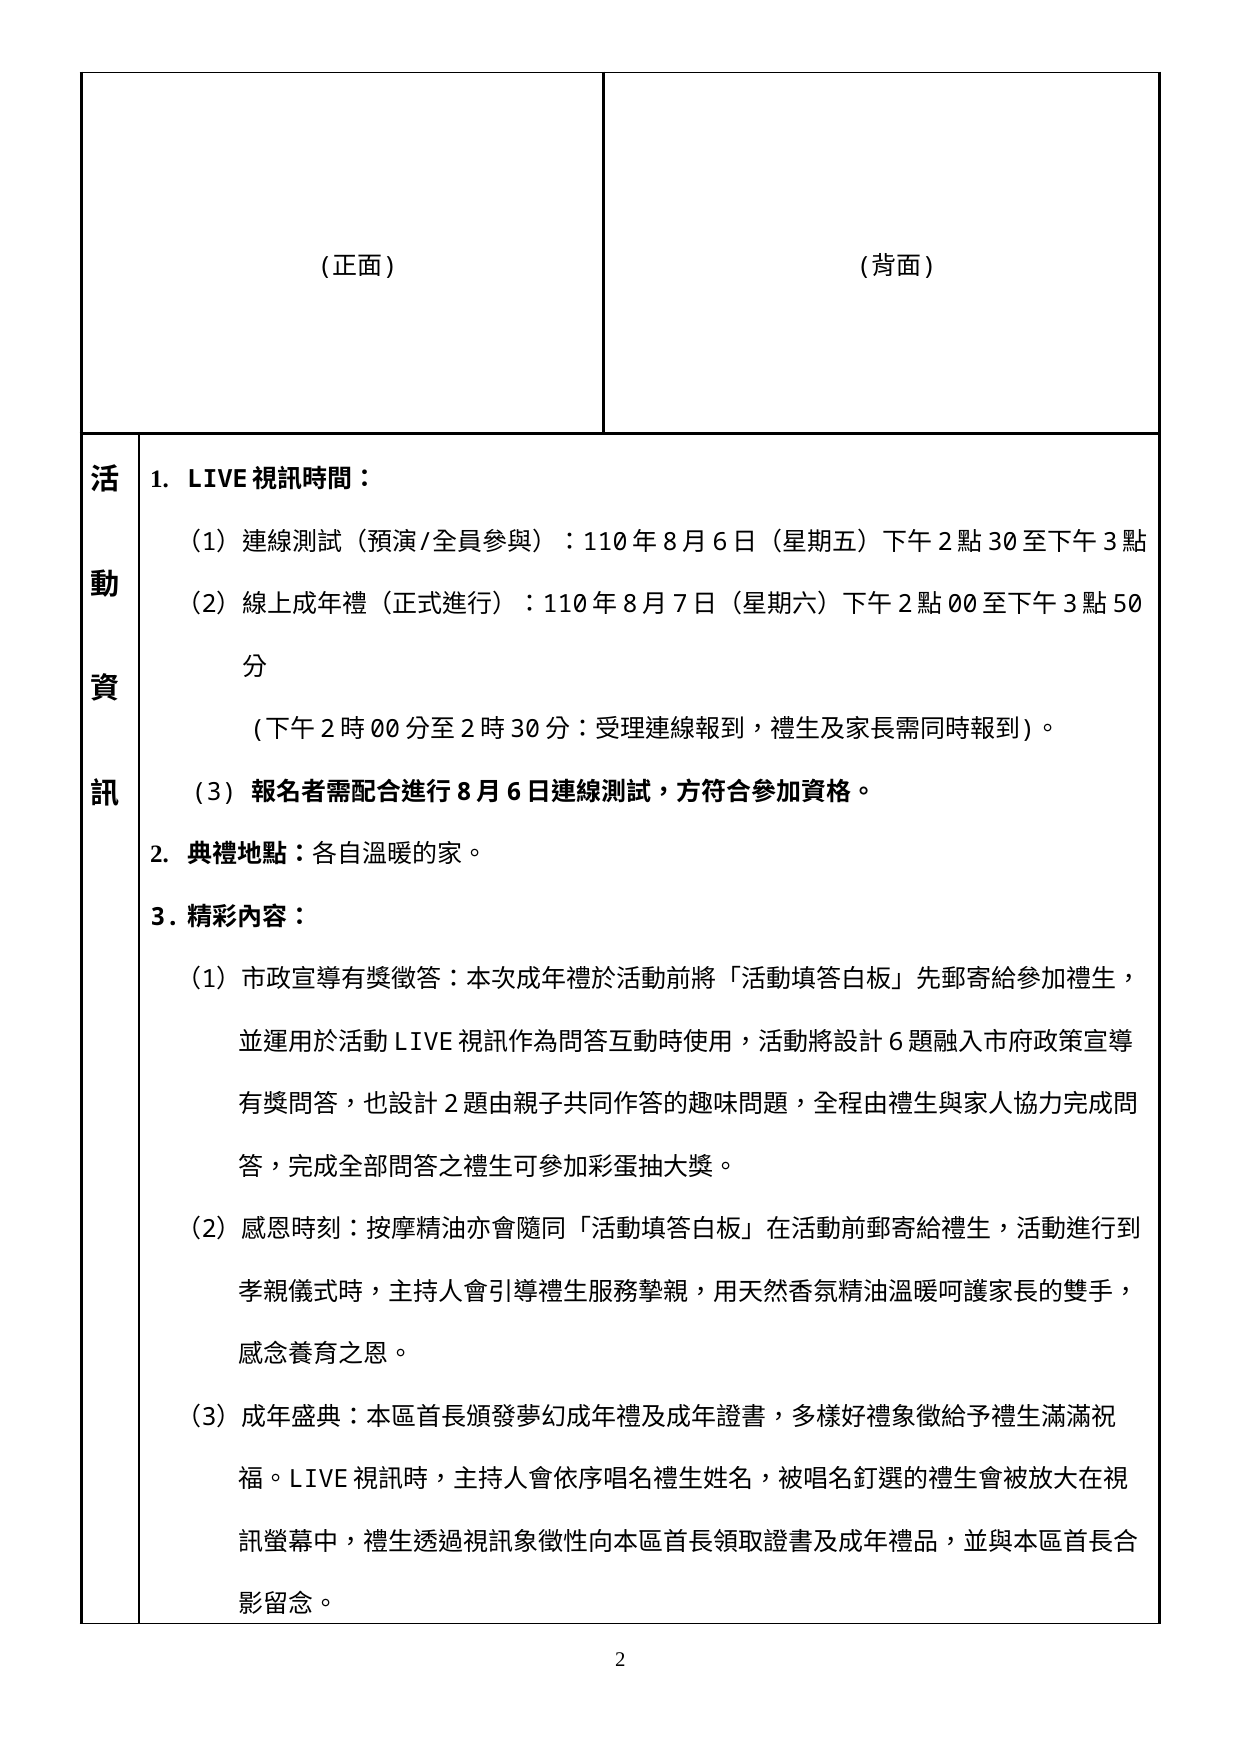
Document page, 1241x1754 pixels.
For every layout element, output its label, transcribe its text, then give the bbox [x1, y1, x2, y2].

table_cell (正面) [83, 73, 602, 432]
table_cell (背面) [605, 73, 1158, 432]
table_cell 活 動 資 訊 [83, 435, 138, 1622]
table_cell LIVE視訊時間： 連線測試（預演/全員參與）：110年8月6日（星期五）下午2點30至下午3點 線上成年禮（正式進行）：110年8月7日（星期六）下午2點00至下午3點50分 (下午2時00分至2時30分：受理連線報到，禮生及家長需同時報到)。 (3) 報名者需配合進行8月6日連線測試，方符合參加資格。 典禮地點：各自溫暖的家。 精彩內容： （1）市政宣導有獎徵答：本次成年禮於活動前將「活動填答白板」先郵寄給參加禮生，並運用於活動LIVE視訊作為問答互動時使用，活動將設計6題融入市府政策宣導有獎問答，也設計2題由親子共同作答的趣味問題，全程由禮生與家人協力完成問答，完成全部問答之禮生可參加彩蛋抽大獎。 （2）感恩時刻：按摩精油亦會隨同「活動填答白板」在活動前郵寄給禮生，活動進行到孝親儀式時，主持人會引導禮生服務摯親，用天然香氛精油溫暖呵護家長的雙手，感念養育之恩。 （3）成年盛典：本區首長頒發夢幻成年禮及成年證書，多樣好禮象徵給予禮生滿滿祝福。LIVE視訊時，主持人會依序唱名禮生姓名，被唱名釘選的禮生會被放大在視訊螢幕中，禮生透過視訊象徵性向本區首長領取證書及成年禮品，並與本區首長合影留念。 夢幻成年禮： 參加即可獲得「大同區限定茄芷袋」/「復古牛仔布造型短夾」/「時尚休閒單肩包」各1個，完成線上成年禮活動還有機會抽到彩蛋大獎「5000元現金獎學金」/「小米手錶運動版」2只/「鐵三角真無線藍牙耳機」2組/「不鏽鋼單把湯鍋」1組。 成年禮品/成年證書/彩蛋大獎，會以郵寄或至公所領取方式處理。 我在尋找你/妳：設籍臺北市或就讀臺北市高中職、大專青年男女（民國92、93年次出生者），共計35位禮生(每位禮生至少需ㄧ位家長陪同參加，謝絕獨自參加)，請至google報名表單進行報名，或將填妥之報名表電子檔及相關證件以電子郵件寄至本所承辦人古小姐電子信箱tt_096@mail.taipei.gov.tw(相關連結及表件，請至本所網站及臉書粉絲專頁「當我們同在一起（臺北市大同區公所）」查詢)，報名需檢附身分證件或學生證影本，無檢附者視同不符報名資格。 [140, 435, 1158, 1622]
